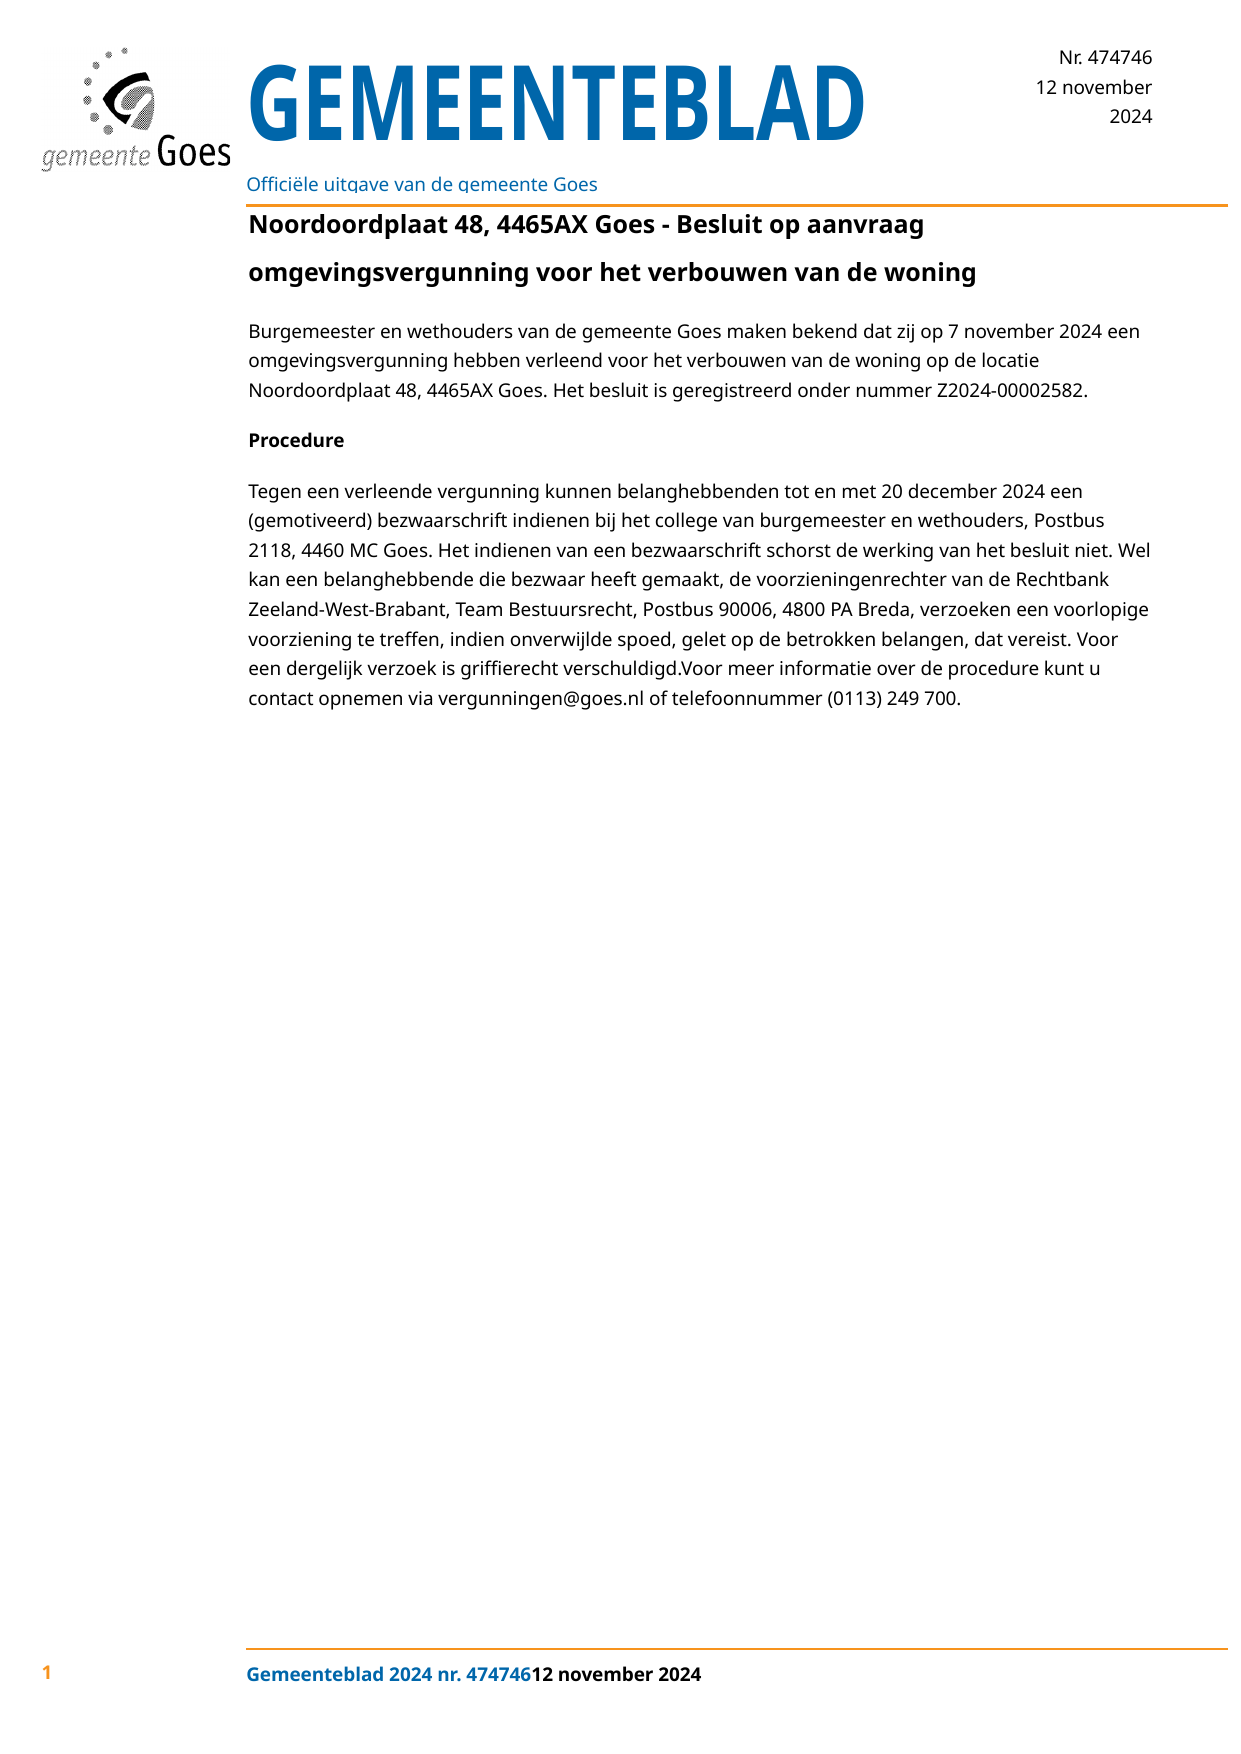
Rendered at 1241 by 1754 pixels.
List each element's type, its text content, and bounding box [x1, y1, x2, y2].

text Tegen een verleende vergunning kunnen belanghebbenden tot en met 20 december 2024 een (gemotiveerd) bezwaarschrift indienen bij het college van burgemeester en wethouders, Postbus 2118, 4460 MC Goes. Het indienen van een bezwaarschrift schorst de werking van het besluit niet. Wel kan een belanghebbende die bezwaar heeft gemaakt, de voorzieningenrechter van de Rechtbank Zeeland-West-Brabant, Team Bestuursrecht, Postbus 90006, 4800 PA Breda, verzoeken een voorlopige voorziening te treffen, indien onverwijlde spoed, gelet op de betrokken belangen, dat vereist. Voor een dergelijk verzoek is griffierecht verschuldigd.Voor meer informatie over de procedure kunt u contact opnemen via vergunningen@goes.nl of telefoonnummer (0113) 249 700. [248, 478, 1152, 711]
text Noordoordplaat 48, 4465AX Goes - Besluit op aanvraag omgevingsvergunning voor het verbouwen van de woning [248, 207, 1152, 288]
text Burgemeester en wethouders van de gemeente Goes maken bekend dat zij op 7 november 2024 een omgevingsvergunning hebben verleend voor het verbouwen van de woning op de locatie Noordoordplaat 48, 4465AX Goes. Het besluit is geregistreerd onder nummer Z2024-00002582. [248, 318, 1152, 403]
picture [41, 47, 231, 172]
text Procedure [248, 427, 1152, 453]
